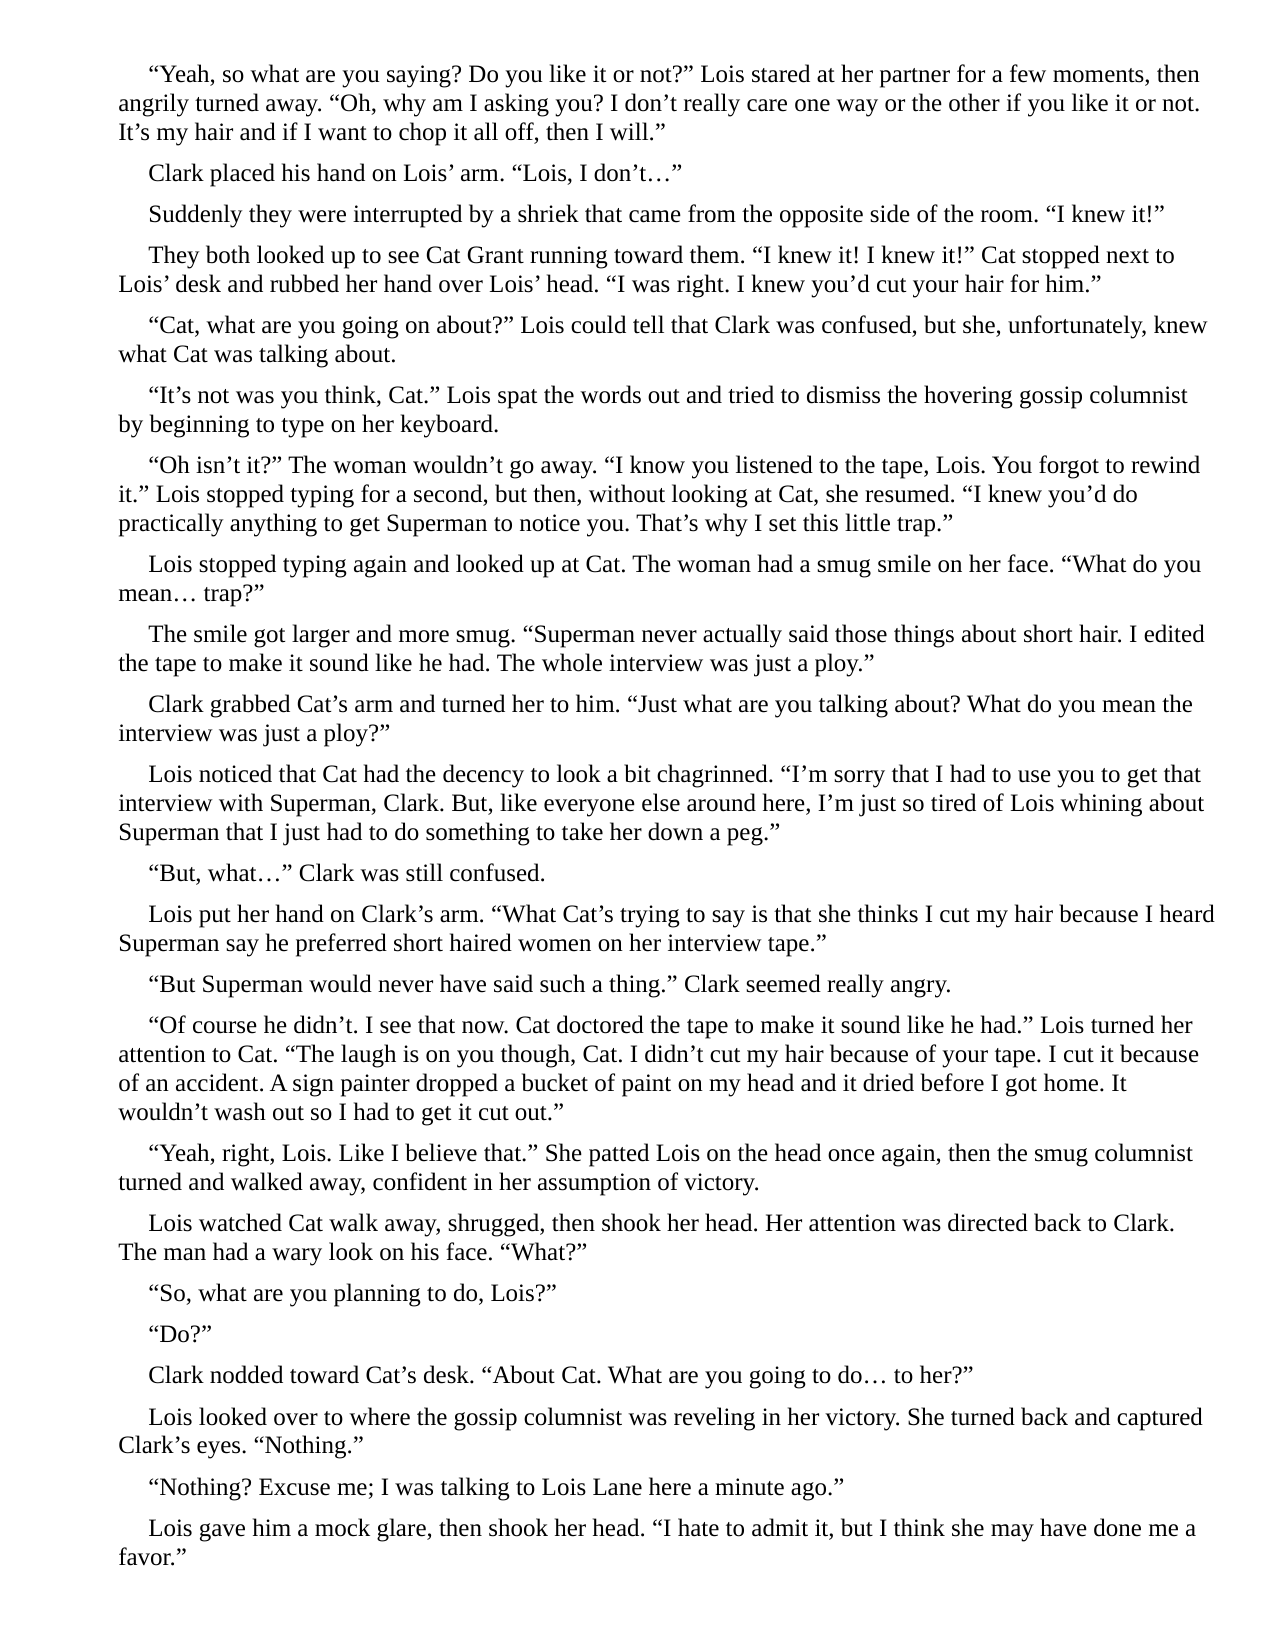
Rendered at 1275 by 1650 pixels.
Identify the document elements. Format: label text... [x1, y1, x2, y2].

text Lois stopped typing again and looked up at Cat. The woman had a smug smile on her face. “What do you mean… trap?” [118, 549, 1216, 607]
text The smile got larger and more smug. “Superman never actually said those things about short hair. I edited the tape to make it sound like he had. The whole interview was just a ploy.” [118, 619, 1216, 677]
text “Oh isn’t it?” The woman wouldn’t go away. “I know you listened to the tape, Lois. You forgot to rewind it.” Lois stopped typing for a second, but then, without looking at Cat, she resumed. “I knew you’d do practically anything to get Superman to notice you. That’s why I set this little trap.” [118, 450, 1216, 537]
text “But, what…” Clark was still confused. [118, 858, 1216, 887]
text Suddenly they were interrupted by a shriek that came from the opposite side of the room. “I knew it!” [118, 199, 1216, 228]
text They both looked up to see Cat Grant running toward them. “I knew it! I knew it!” Cat stopped next to Lois’ desk and rubbed her hand over Lois’ head. “I was right. I knew you’d cut your hair for him.” [118, 240, 1216, 298]
text Lois put her hand on Clark’s arm. “What Cat’s trying to say is that she thinks I cut my hair because I heard Superman say he preferred short haired women on her interview tape.” [118, 899, 1216, 957]
text “Nothing? Excuse me; I was talking to Lois Lane here a minute ago.” [118, 1472, 1216, 1500]
text “But Superman would never have said such a thing.” Clark seemed really angry. [118, 969, 1216, 998]
text Clark grabbed Cat’s arm and turned her to him. “Just what are you talking about? What do you mean the interview was just a ploy?” [118, 689, 1216, 747]
text Lois watched Cat walk away, shrugged, then shook her head. Her attention was directed back to Clark. The man had a wary look on his face. “What?” [118, 1208, 1216, 1265]
text Clark nodded toward Cat’s desk. “About Cat. What are you going to do… to her?” [118, 1360, 1216, 1389]
text “So, what are you planning to do, Lois?” [118, 1278, 1216, 1307]
text “Cat, what are you going on about?” Lois could tell that Clark was confused, but she, unfortunately, knew what Cat was talking about. [118, 310, 1216, 368]
text “Yeah, right, Lois. Like I believe that.” She patted Lois on the head once again, then the smug columnist turned and walked away, confident in her assumption of victory. [118, 1138, 1216, 1195]
text Lois gave him a mock glare, then shook her head. “I hate to admit it, but I think she may have done me a favor.” [118, 1513, 1216, 1570]
text Lois looked over to where the gossip columnist was reveling in her victory. She turned back and captured Clark’s eyes. “Nothing.” [118, 1402, 1216, 1459]
text “Yeah, so what are you saying? Do you like it or not?” Lois stared at her partner for a few moments, then angrily turned away. “Oh, why am I asking you? I don’t really care one way or the other if you like it or not. It’s my hair and if I want to chop it all off, then I will.” [118, 59, 1216, 145]
text “It’s not was you think, Cat.” Lois spat the words out and tried to dismiss the hovering gossip columnist by beginning to type on her keyboard. [118, 380, 1216, 438]
text Clark placed his hand on Lois’ arm. “Lois, I don’t…” [118, 158, 1216, 187]
text Lois noticed that Cat had the decency to look a bit chagrinned. “I’m sorry that I had to use you to get that interview with Superman, Clark. But, like everyone else around here, I’m just so tired of Lois whining about Superman that I just had to do something to take her down a peg.” [118, 759, 1216, 845]
text “Of course he didn’t. I see that now. Cat doctored the tape to make it sound like he had.” Lois turned her attention to Cat. “The laugh is on you though, Cat. I didn’t cut my hair because of your tape. I cut it because of an accident. A sign painter dropped a bucket of paint on my head and it dried before I got home. It wouldn’t wash out so I had to get it cut out.” [118, 1010, 1216, 1125]
text “Do?” [118, 1319, 1216, 1348]
